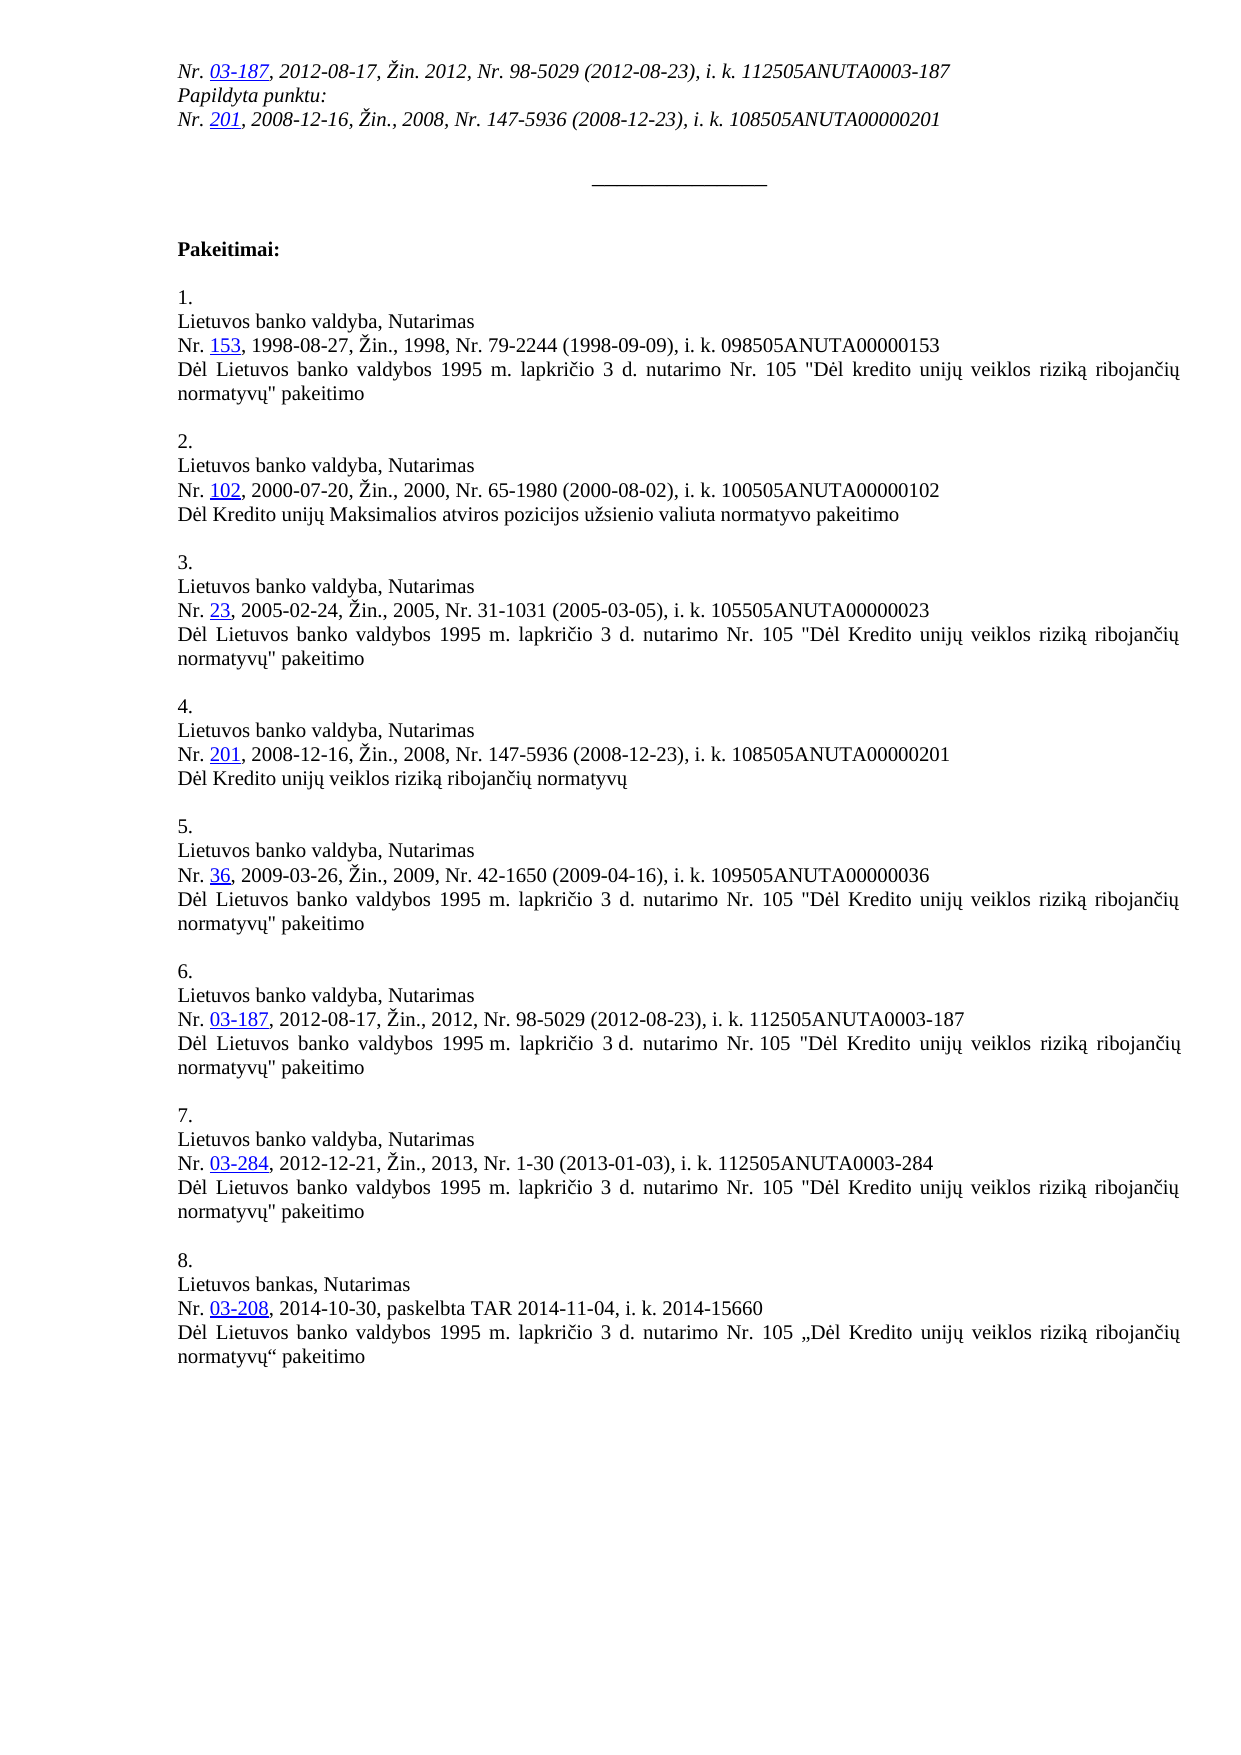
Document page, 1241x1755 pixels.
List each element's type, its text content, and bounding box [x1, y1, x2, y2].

text Lietuvos banko valdyba, Nutarimas [177, 309, 1181, 333]
text Nr. 153, 1998-08-27, Žin., 1998, Nr. 79-2244 (1998-09-09), i. k. 098505ANUTA00000153 [177, 333, 1181, 357]
text 3. [177, 550, 1181, 574]
text Lietuvos banko valdyba, Nutarimas [177, 983, 1181, 1007]
text Lietuvos banko valdyba, Nutarimas [177, 718, 1181, 742]
text Dėl Kredito unijų veiklos riziką ribojančių normatyvų [177, 766, 1181, 790]
text Dėl Lietuvos banko valdybos 1995 m. lapkričio 3 d. nutarimo Nr. 105 „Dėl Kredito unijų veiklos riziką ribojančių normatyvų“ pakeitimo [177, 1320, 1181, 1368]
text Dėl Lietuvos banko valdybos 1995 m. lapkričio 3 d. nutarimo Nr. 105 "Dėl Kredito unijų veiklos riziką ribojančių normatyvų" pakeitimo [177, 887, 1181, 935]
text Pakeitimai: [177, 237, 1181, 261]
text 4. [177, 694, 1181, 718]
text Nr. 03-187, 2012-08-17, Žin. 2012, Nr. 98-5029 (2012-08-23), i. k. 112505ANUTA0003-187 [177, 59, 1181, 83]
text 7. [177, 1103, 1181, 1127]
text Nr. 23, 2005-02-24, Žin., 2005, Nr. 31-1031 (2005-03-05), i. k. 105505ANUTA00000023 [177, 598, 1181, 622]
text Dėl Lietuvos banko valdybos 1995 m. lapkričio 3 d. nutarimo Nr. 105 "Dėl Kredito unijų veiklos riziką ribojančių normatyvų" pakeitimo [177, 1031, 1181, 1079]
text 8. [177, 1247, 1181, 1272]
text Nr. 102, 2000-07-20, Žin., 2000, Nr. 65-1980 (2000-08-02), i. k. 100505ANUTA00000102 [177, 477, 1181, 502]
text Papildyta punktu: [177, 83, 1181, 107]
text ______________ [177, 160, 1181, 189]
text 2. [177, 429, 1181, 453]
text Dėl Lietuvos banko valdybos 1995 m. lapkričio 3 d. nutarimo Nr. 105 "Dėl kredito unijų veiklos riziką ribojančių normatyvų" pakeitimo [177, 357, 1181, 405]
text Nr. 201, 2008-12-16, Žin., 2008, Nr. 147-5936 (2008-12-23), i. k. 108505ANUTA00000201 [177, 742, 1181, 766]
text Lietuvos banko valdyba, Nutarimas [177, 1127, 1181, 1151]
text 5. [177, 814, 1181, 838]
text Lietuvos bankas, Nutarimas [177, 1272, 1181, 1296]
text 1. [177, 285, 1181, 309]
text Dėl Lietuvos banko valdybos 1995 m. lapkričio 3 d. nutarimo Nr. 105 "Dėl Kredito unijų veiklos riziką ribojančių normatyvų" pakeitimo [177, 1175, 1181, 1223]
text Lietuvos banko valdyba, Nutarimas [177, 838, 1181, 862]
text Nr. 03-187, 2012-08-17, Žin., 2012, Nr. 98-5029 (2012-08-23), i. k. 112505ANUTA0003-187 [177, 1007, 1181, 1031]
text Nr. 03-208, 2014-10-30, paskelbta TAR 2014-11-04, i. k. 2014-15660 [177, 1296, 1181, 1320]
text Nr. 201, 2008-12-16, Žin., 2008, Nr. 147-5936 (2008-12-23), i. k. 108505ANUTA00000201 [177, 107, 1181, 131]
text 6. [177, 959, 1181, 983]
text Lietuvos banko valdyba, Nutarimas [177, 453, 1181, 477]
text Dėl Kredito unijų Maksimalios atviros pozicijos užsienio valiuta normatyvo pakeitimo [177, 502, 1181, 526]
text Nr. 36, 2009-03-26, Žin., 2009, Nr. 42-1650 (2009-04-16), i. k. 109505ANUTA00000036 [177, 862, 1181, 887]
text Lietuvos banko valdyba, Nutarimas [177, 574, 1181, 598]
text Dėl Lietuvos banko valdybos 1995 m. lapkričio 3 d. nutarimo Nr. 105 "Dėl Kredito unijų veiklos riziką ribojančių normatyvų" pakeitimo [177, 622, 1181, 670]
text Nr. 03-284, 2012-12-21, Žin., 2013, Nr. 1-30 (2013-01-03), i. k. 112505ANUTA0003-284 [177, 1151, 1181, 1175]
